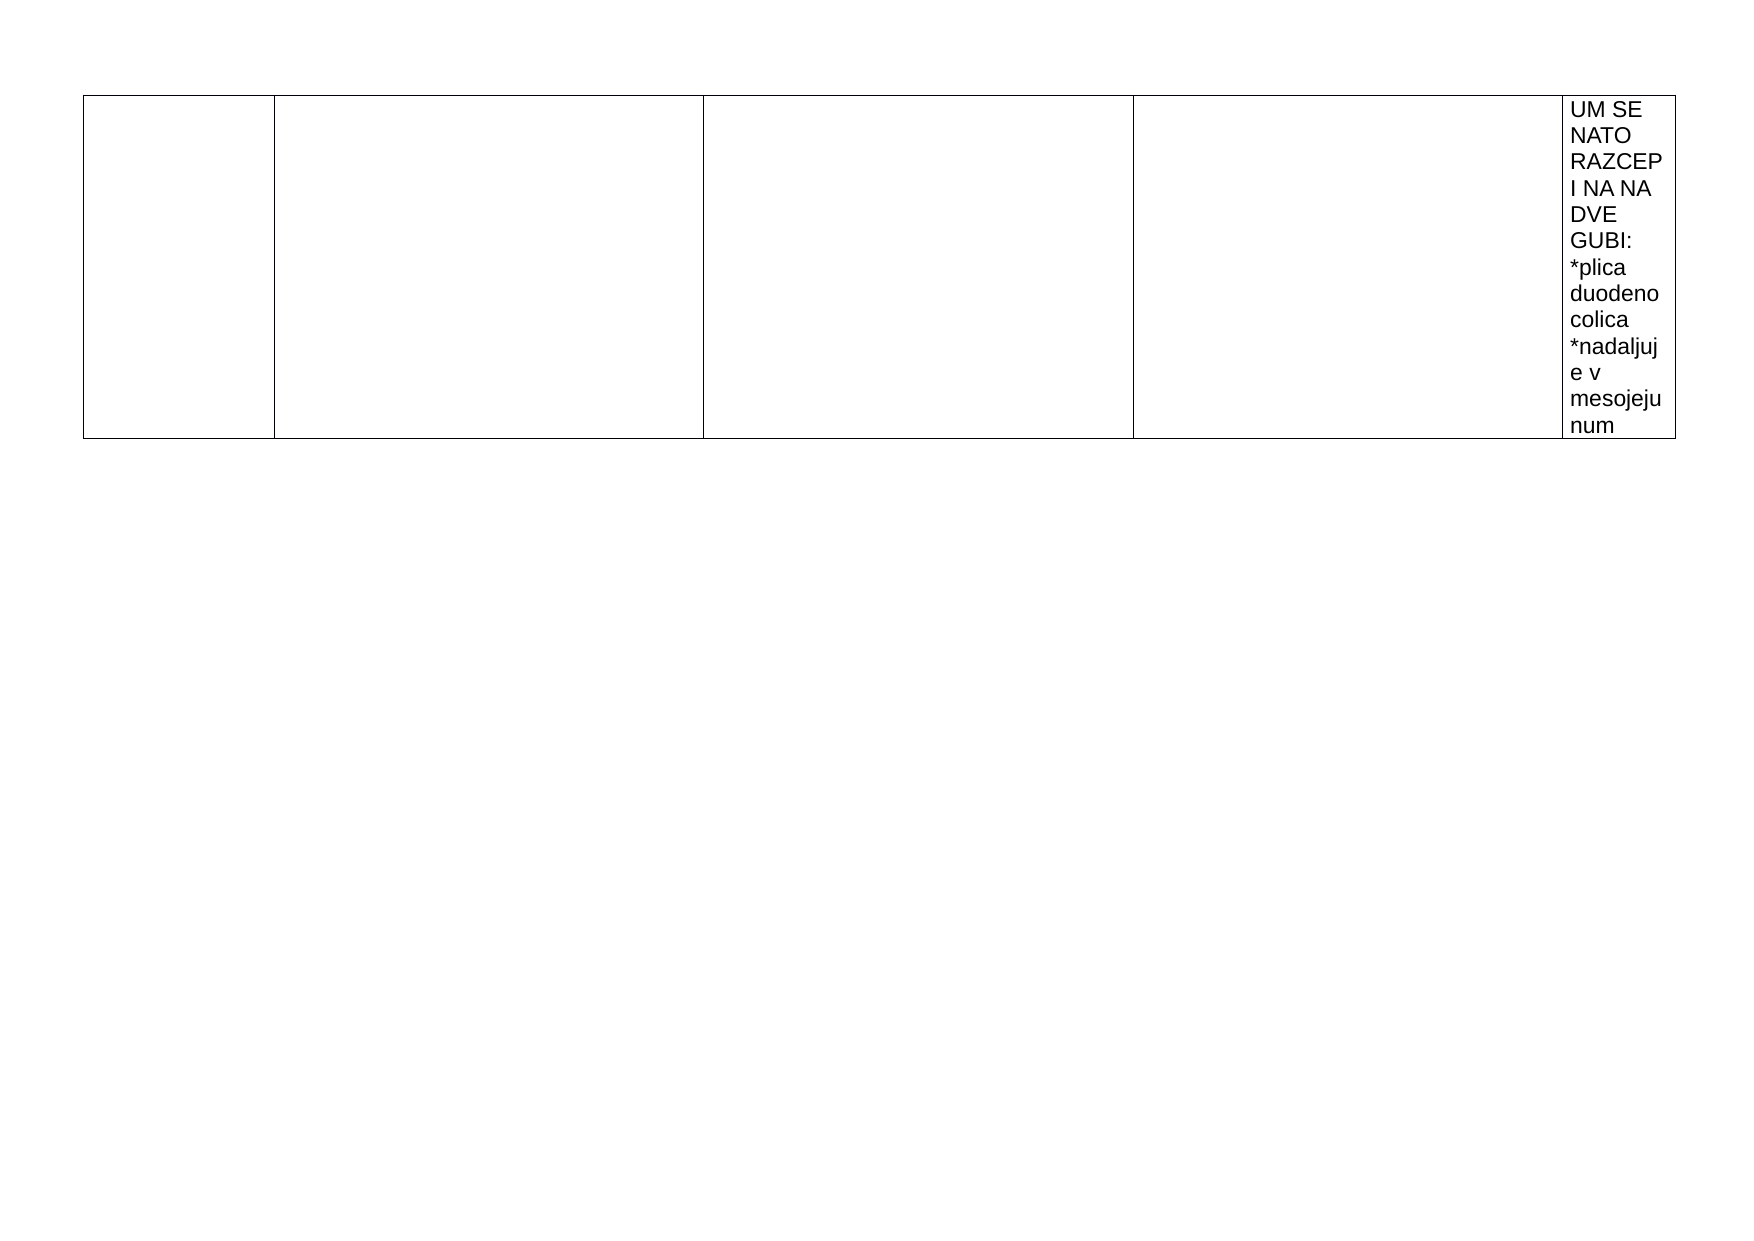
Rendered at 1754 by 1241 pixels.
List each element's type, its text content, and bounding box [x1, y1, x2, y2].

table_cell [84, 96, 274, 438]
table_cell [704, 96, 1133, 438]
table_cell [275, 96, 703, 438]
table_cell UM SE NATO RAZCEPI NA NA DVE GUBI: *plica duodenocolica *nadaljuje v mesojejunum [1563, 96, 1675, 438]
table_cell [1134, 96, 1562, 438]
